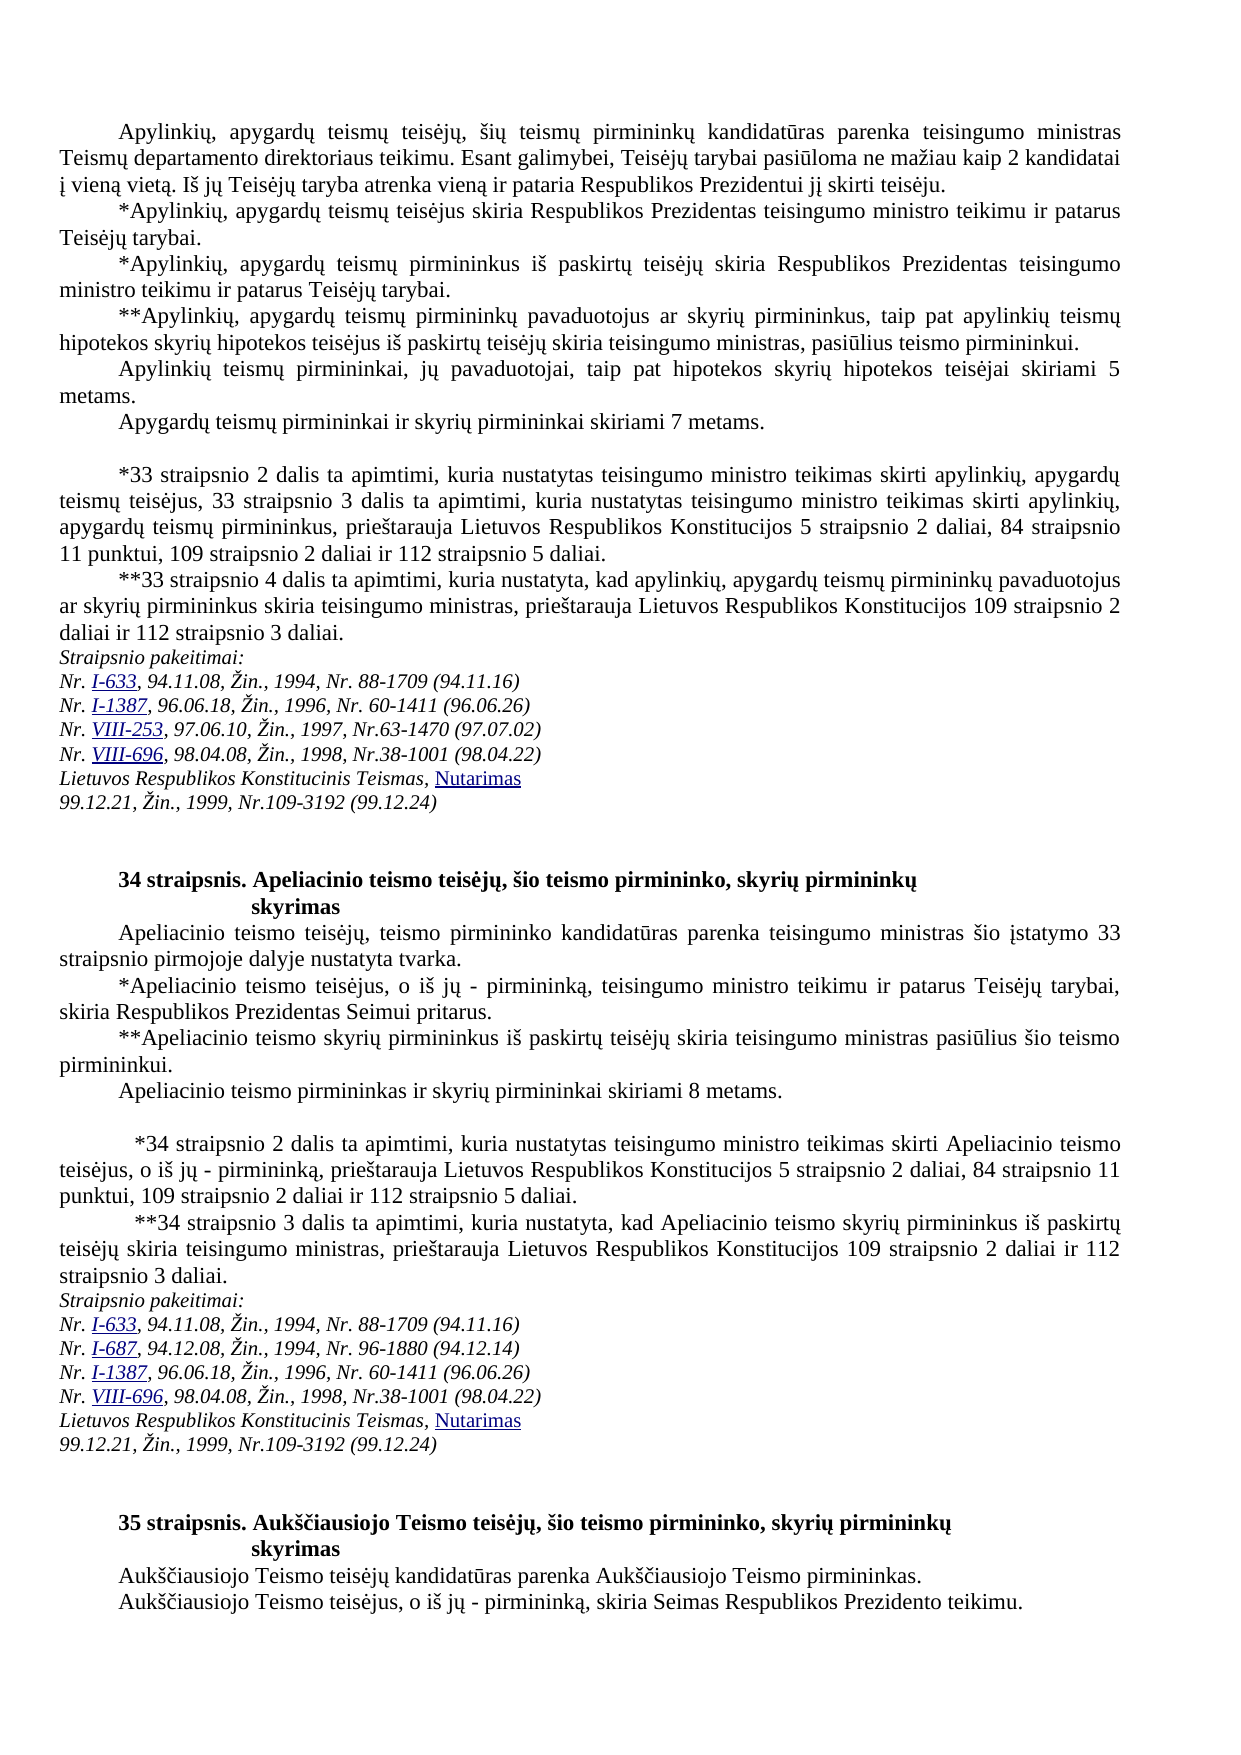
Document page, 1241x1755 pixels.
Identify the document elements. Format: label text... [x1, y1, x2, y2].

text Aukščiausiojo Teismo teisėjų kandidatūras parenka Aukščiausiojo Teismo pirmininkas. [59, 1562, 1122, 1588]
text **Apeliacinio teismo skyrių pirmininkus iš paskirtų teisėjų skiria teisingumo ministras pasiūlius šio teismo pirmininkui. [59, 1024, 1122, 1077]
text 34 straipsnis. Apeliacinio teismo teisėjų, šio teismo pirmininko, skyrių pirmininkų [59, 866, 1122, 893]
text Nr. I-1387, 96.06.18, Žin., 1996, Nr. 60-1411 (96.06.26) [59, 693, 1122, 717]
text **33 straipsnio 4 dalis ta apimtimi, kuria nustatyta, kad apylinkių, apygardų teismų pirmininkų pavaduotojus ar skyrių pirmininkus skiria teisingumo ministras, prieštarauja Lietuvos Respublikos Konstitucijos 109 straipsnio 2 daliai ir 112 straipsnio 3 daliai. [59, 566, 1122, 645]
text 99.12.21, Žin., 1999, Nr.109-3192 (99.12.24) [59, 1432, 1122, 1456]
text Straipsnio pakeitimai: [59, 1288, 1122, 1312]
text Nr. I-1387, 96.06.18, Žin., 1996, Nr. 60-1411 (96.06.26) [59, 1360, 1122, 1384]
text *Apylinkių, apygardų teismų teisėjus skiria Respublikos Prezidentas teisingumo ministro teikimu ir patarus Teisėjų tarybai. [59, 197, 1122, 250]
text Nr. VIII-696, 98.04.08, Žin., 1998, Nr.38-1001 (98.04.22) [59, 1384, 1122, 1408]
text 99.12.21, Žin., 1999, Nr.109-3192 (99.12.24) [59, 789, 1122, 814]
text *33 straipsnio 2 dalis ta apimtimi, kuria nustatytas teisingumo ministro teikimas skirti apylinkių, apygardų teismų teisėjus, 33 straipsnio 3 dalis ta apimtimi, kuria nustatytas teisingumo ministro teikimas skirti apylinkių, apygardų teismų pirmininkus, prieštarauja Lietuvos Respublikos Konstitucijos 5 straipsnio 2 daliai, 84 straipsnio 11 punktui, 109 straipsnio 2 daliai ir 112 straipsnio 5 daliai. [59, 461, 1122, 566]
text skyrimas [59, 893, 1122, 919]
text *34 straipsnio 2 dalis ta apimtimi, kuria nustatytas teisingumo ministro teikimas skirti Apeliacinio teismo teisėjus, o iš jų - pirmininką, prieštarauja Lietuvos Respublikos Konstitucijos 5 straipsnio 2 daliai, 84 straipsnio 11 punktui, 109 straipsnio 2 daliai ir 112 straipsnio 5 daliai. [59, 1130, 1122, 1209]
text 35 straipsnis. Aukščiausiojo Teismo teisėjų, šio teismo pirmininko, skyrių pirmininkų [59, 1509, 1122, 1536]
text Nr. I-687, 94.12.08, Žin., 1994, Nr. 96-1880 (94.12.14) [59, 1336, 1122, 1360]
text skyrimas [59, 1536, 1122, 1562]
text *Apylinkių, apygardų teismų pirmininkus iš paskirtų teisėjų skiria Respublikos Prezidentas teisingumo ministro teikimu ir patarus Teisėjų tarybai. [59, 250, 1122, 303]
text Apylinkių, apygardų teismų teisėjų, šių teismų pirmininkų kandidatūras parenka teisingumo ministras Teismų departamento direktoriaus teikimu. Esant galimybei, Teisėjų tarybai pasiūloma ne mažiau kaip 2 kandidatai į vieną vietą. Iš jų Teisėjų taryba atrenka vieną ir pataria Respublikos Prezidentui jį skirti teisėju. [59, 118, 1122, 197]
text Aukščiausiojo Teismo teisėjus, o iš jų - pirmininką, skiria Seimas Respublikos Prezidento teikimu. [59, 1588, 1122, 1614]
text Nr. I-633, 94.11.08, Žin., 1994, Nr. 88-1709 (94.11.16) [59, 669, 1122, 693]
text Apylinkių teismų pirmininkai, jų pavaduotojai, taip pat hipotekos skyrių hipotekos teisėjai skiriami 5 metams. [59, 355, 1122, 408]
text **Apylinkių, apygardų teismų pirmininkų pavaduotojus ar skyrių pirmininkus, taip pat apylinkių teismų hipotekos skyrių hipotekos teisėjus iš paskirtų teisėjų skiria teisingumo ministras, pasiūlius teismo pirmininkui. [59, 303, 1122, 355]
text Nr. I-633, 94.11.08, Žin., 1994, Nr. 88-1709 (94.11.16) [59, 1312, 1122, 1336]
text Nr. VIII-253, 97.06.10, Žin., 1997, Nr.63-1470 (97.07.02) [59, 717, 1122, 741]
text Nr. VIII-696, 98.04.08, Žin., 1998, Nr.38-1001 (98.04.22) [59, 741, 1122, 766]
text Lietuvos Respublikos Konstitucinis Teismas, Nutarimas [59, 1408, 1122, 1432]
text Lietuvos Respublikos Konstitucinis Teismas, Nutarimas [59, 766, 1122, 789]
text Apygardų teismų pirmininkai ir skyrių pirmininkai skiriami 7 metams. [59, 408, 1122, 434]
text Apeliacinio teismo teisėjų, teismo pirmininko kandidatūras parenka teisingumo ministras šio įstatymo 33 straipsnio pirmojoje dalyje nustatyta tvarka. [59, 919, 1122, 972]
text Straipsnio pakeitimai: [59, 645, 1122, 669]
text *Apeliacinio teismo teisėjus, o iš jų - pirmininką, teisingumo ministro teikimu ir patarus Teisėjų tarybai, skiria Respublikos Prezidentas Seimui pritarus. [59, 972, 1122, 1024]
text **34 straipsnio 3 dalis ta apimtimi, kuria nustatyta, kad Apeliacinio teismo skyrių pirmininkus iš paskirtų teisėjų skiria teisingumo ministras, prieštarauja Lietuvos Respublikos Konstitucijos 109 straipsnio 2 daliai ir 112 straipsnio 3 daliai. [59, 1209, 1122, 1288]
text Apeliacinio teismo pirmininkas ir skyrių pirmininkai skiriami 8 metams. [59, 1077, 1122, 1103]
